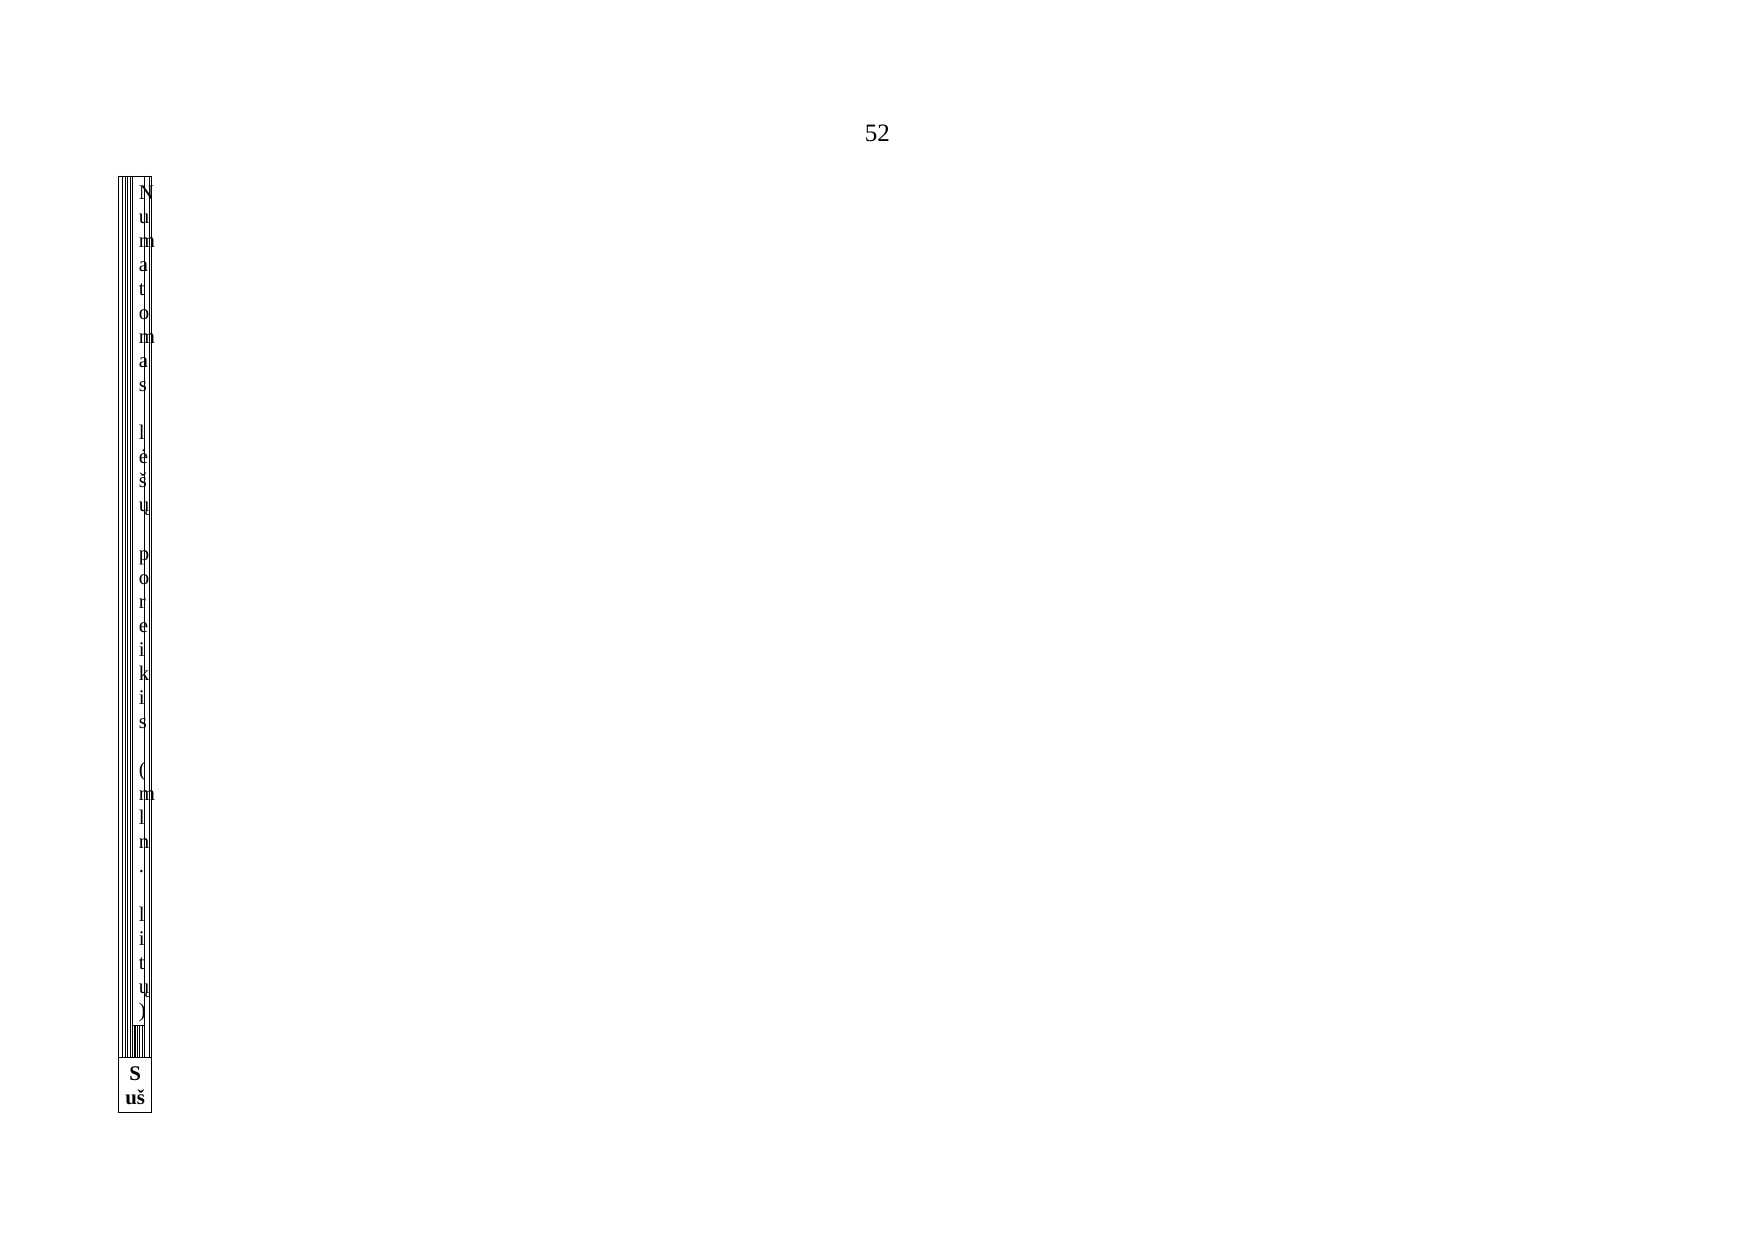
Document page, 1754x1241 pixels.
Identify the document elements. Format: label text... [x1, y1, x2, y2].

table_header Numatomas lėšų poreikis (mln. litų) [133, 177, 144, 1025]
table_header Numatomi finansavimo šaltiniai [145, 792, 149, 1057]
table_header Numatomi finansavimo šaltiniai [145, 335, 149, 791]
